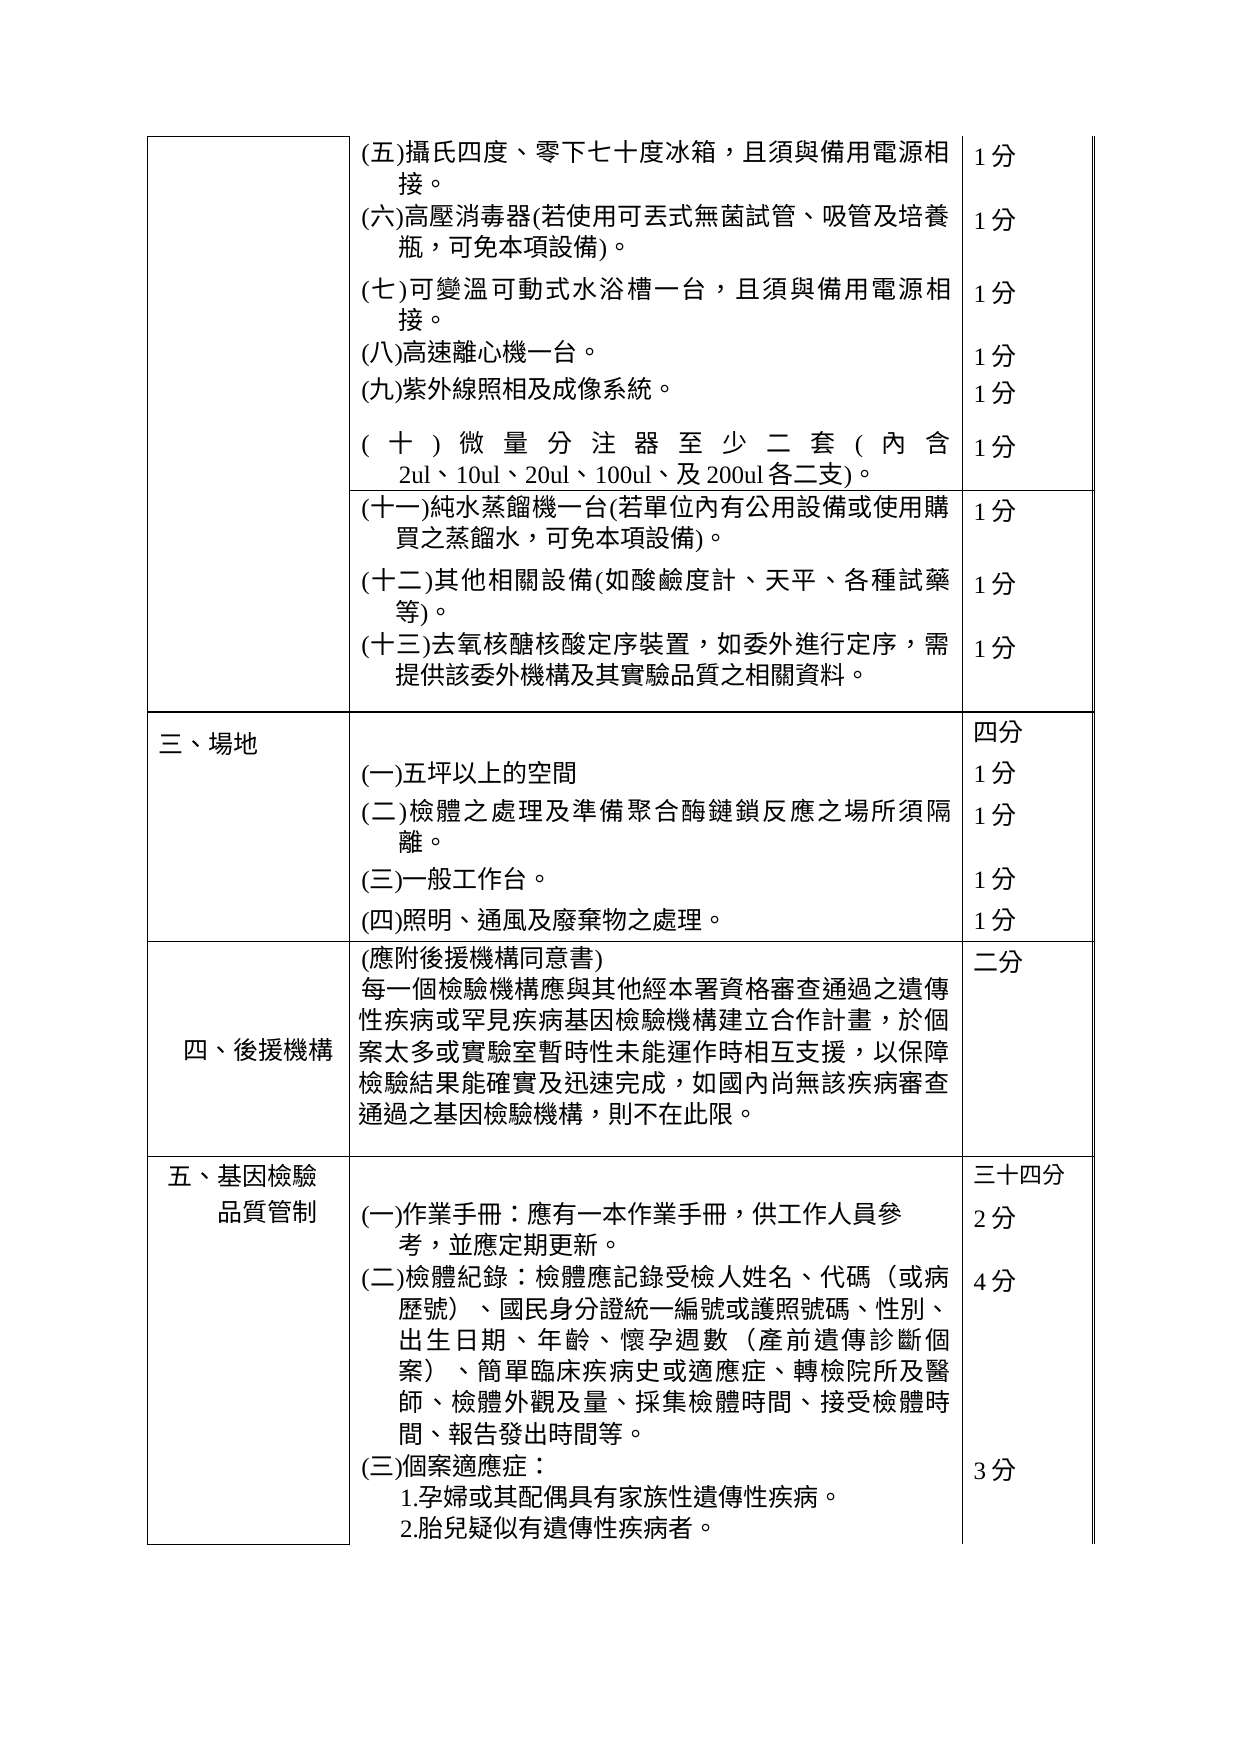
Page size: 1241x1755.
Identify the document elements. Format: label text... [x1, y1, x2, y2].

table_cell [350, 1157, 962, 1197]
table_cell 1分 [963, 491, 1092, 564]
table_cell (二)檢體紀錄：檢體應記錄受檢人姓名、代碼（或病歷號）、國民身分證統一編號或護照號碼、性別、出生日期、年齡、懷孕週數（產前遺傳診斷個案）、簡單臨床疾病史或適應症、轉檢院所及醫師、檢體外觀及量、採集檢體時間、接受檢體時間、報告發出時間等。 [350, 1261, 962, 1449]
table_cell [350, 713, 962, 753]
table_cell 1分 [963, 426, 1092, 490]
table_cell (三)個案適應症： 1.孕婦或其配偶具有家族性遺傳性疾病。 2.胎兒疑似有遺傳性疾病者。 [350, 1449, 962, 1544]
table_cell (十二)其他相關設備(如酸鹼度計、天平、各種試藥等)。 [350, 564, 962, 627]
table_cell (十一)純水蒸餾機一台(若單位內有公用設備或使用購買之蒸餾水，可免本項設備)。 [350, 491, 962, 564]
table_cell (十三)去氧核醣核酸定序裝置，如委外進行定序，需提供該委外機構及其實驗品質之相關資料。 [350, 627, 962, 711]
table_cell [148, 137, 349, 711]
table_cell (一)五坪以上的空間 [350, 753, 962, 794]
table_cell (九)紫外線照相及成像系統。 [350, 373, 962, 426]
table_cell (二)檢體之處理及準備聚合酶鏈鎖反應之場所須隔離。 [350, 795, 962, 858]
table_cell 1分 [963, 136, 1092, 199]
table_cell 二分 [963, 942, 1092, 1156]
table_cell 1分 [963, 564, 1092, 627]
table_cell 1分 [963, 272, 1092, 336]
table_cell 三、場地 [148, 713, 349, 941]
table_cell 四、後援機構 [148, 942, 349, 1156]
table_cell (一)作業手冊：應有一本作業手冊，供工作人員參考，並應定期更新。 [350, 1197, 962, 1261]
table_cell 五、基因檢驗品質管制 [148, 1157, 349, 1544]
table_cell 1分 [963, 795, 1092, 858]
table_cell (應附後援機構同意書) 每一個檢驗機構應與其他經本署資格審查通過之遺傳性疾病或罕見疾病基因檢驗機構建立合作計畫，於個案太多或實驗室暫時性未能運作時相互支援，以保障檢驗結果能確實及迅速完成，如國內尚無該疾病審查通過之基因檢驗機構，則不在此限。 [350, 942, 962, 1156]
table_cell 3分 [963, 1449, 1092, 1544]
table_cell 1分 [963, 627, 1092, 711]
table_cell 2分 [963, 1197, 1092, 1261]
table_cell 1分 [963, 753, 1092, 794]
table_cell 1分 [963, 336, 1092, 373]
table_cell 四分 [963, 713, 1092, 753]
table_cell (七)可變溫可動式水浴槽一台，且須與備用電源相接。 [350, 272, 962, 336]
table_cell (十)微量分注器至少二套(內含2ul、10ul、20ul、100ul、及200ul各二支)。 [350, 426, 962, 490]
table_cell (六)高壓消毒器(若使用可丟式無菌試管、吸管及培養瓶，可免本項設備)。 [350, 199, 962, 272]
table_cell 4分 [963, 1261, 1092, 1449]
table_cell 1分 [963, 373, 1092, 426]
table_cell 1分 [963, 900, 1092, 941]
table_cell (四)照明、通風及廢棄物之處理。 [350, 900, 962, 941]
table_cell 1分 [963, 858, 1092, 899]
table_cell (三)一般工作台。 [350, 858, 962, 899]
table_cell 1分 [963, 199, 1092, 272]
table_cell (八)高速離心機一台。 [350, 336, 962, 373]
table_cell 三十四分 [963, 1157, 1092, 1197]
table_cell (五)攝氏四度、零下七十度冰箱，且須與備用電源相接。 [350, 136, 962, 199]
